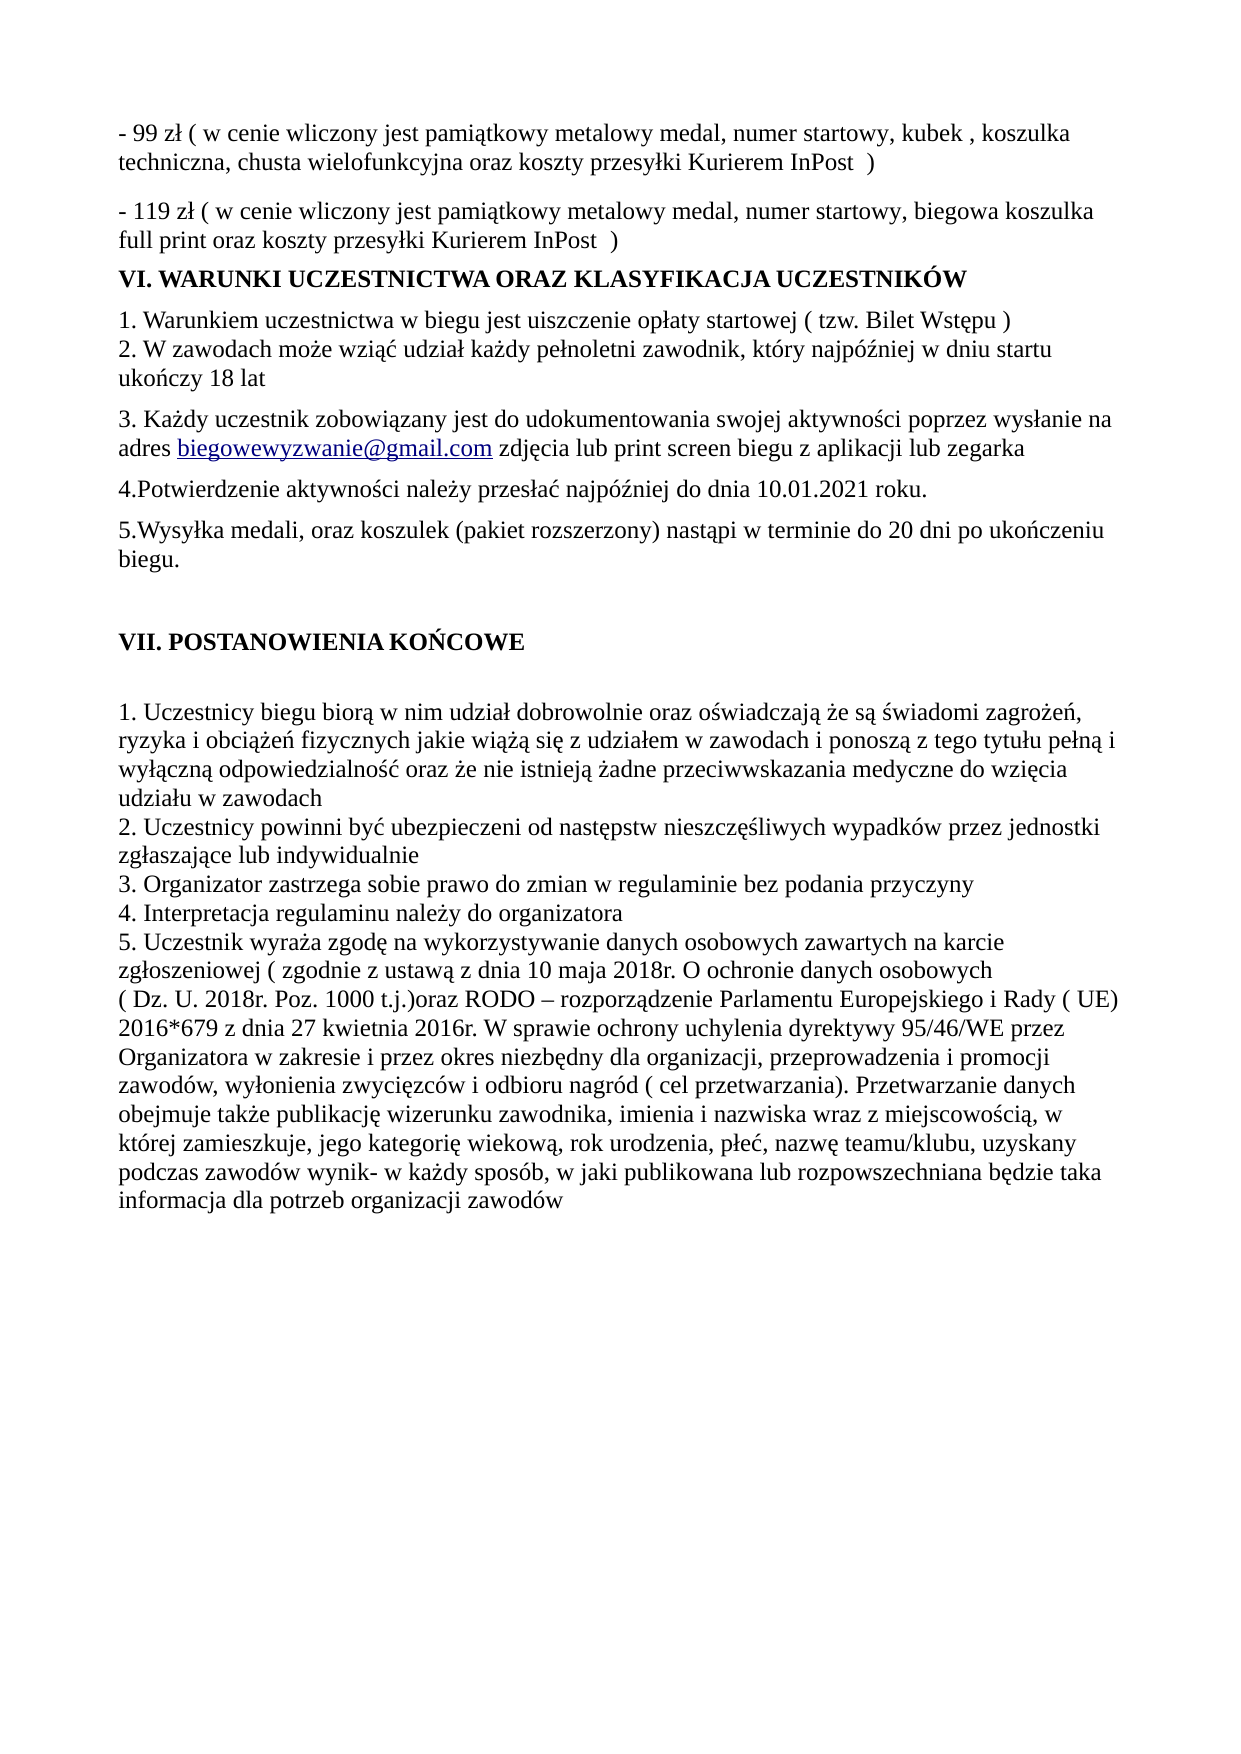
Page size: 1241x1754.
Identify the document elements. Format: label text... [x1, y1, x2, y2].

text - 99 zł ( w cenie wliczony jest pamiątkowy metalowy medal, numer startowy, kubek , koszulka techniczna, chusta wielofunkcyjna oraz koszty przesyłki Kurierem InPost ) [118, 118, 1122, 176]
text VI. WARUNKI UCZESTNICTWA ORAZ KLASYFIKACJA UCZESTNIKÓW [118, 264, 1122, 293]
text 5. Uczestnik wyraża zgodę na wykorzystywanie danych osobowych zawartych na karcie zgłoszeniowej ( zgodnie z ustawą z dnia 10 maja 2018r. O ochronie danych osobowych [118, 927, 1122, 984]
text 4.Potwierdzenie aktywności należy przesłać najpóźniej do dnia 10.01.2021 roku. [118, 474, 1122, 503]
text 2. W zawodach może wziąć udział każdy pełnoletni zawodnik, który najpóźniej w dniu startu ukończy 18 lat [118, 334, 1122, 392]
text 3. Organizator zastrzega sobie prawo do zmian w regulaminie bez podania przyczyny [118, 869, 1122, 898]
text 2. Uczestnicy powinni być ubezpieczeni od następstw nieszczęśliwych wypadków przez jednostki zgłaszające lub indywidualnie [118, 812, 1122, 869]
text 1. Warunkiem uczestnictwa w biegu jest uiszczenie opłaty startowej ( tzw. Bilet Wstępu ) [118, 306, 1122, 334]
text 4. Interpretacja regulaminu należy do organizatora [118, 898, 1122, 927]
text - 119 zł ( w cenie wliczony jest pamiątkowy metalowy medal, numer startowy, biegowa koszulka full print oraz koszty przesyłki Kurierem InPost ) [118, 196, 1122, 254]
text ( Dz. U. 2018r. Poz. 1000 t.j.)oraz RODO – rozporządzenie Parlamentu Europejskiego i Rady ( UE) 2016*679 z dnia 27 kwietnia 2016r. W sprawie ochrony uchylenia dyrektywy 95/46/WE przez Organizatora w zakresie i przez okres niezbędny dla organizacji, przeprowadzenia i promocji zawodów, wyłonienia zwycięzców i odbioru nagród ( cel przetwarzania). Przetwarzanie danych obejmuje także publikację wizerunku zawodnika, imienia i nazwiska wraz z miejscowością, w której zamieszkuje, jego kategorię wiekową, rok urodzenia, płeć, nazwę teamu/klubu, uzyskany podczas zawodów wynik- w każdy sposób, w jaki publikowana lub rozpowszechniana będzie taka informacja dla potrzeb organizacji zawodów [118, 984, 1122, 1214]
text VII. POSTANOWIENIA KOŃCOWE [118, 627, 1122, 656]
text 1. Uczestnicy biegu biorą w nim udział dobrowolnie oraz oświadczają że są świadomi zagrożeń, ryzyka i obciążeń fizycznych jakie wiążą się z udziałem w zawodach i ponoszą z tego tytułu pełną i wyłączną odpowiedzialność oraz że nie istnieją żadne przeciwwskazania medyczne do wzięcia udziału w zawodach [118, 697, 1122, 812]
text 5.Wysyłka medali, oraz koszulek (pakiet rozszerzony) nastąpi w terminie do 20 dni po ukończeniu biegu. [118, 516, 1122, 573]
text 3. Każdy uczestnik zobowiązany jest do udokumentowania swojej aktywności poprzez wysłanie na adres biegowewyzwanie@gmail.com zdjęcia lub print screen biegu z aplikacji lub zegarka [118, 404, 1122, 462]
